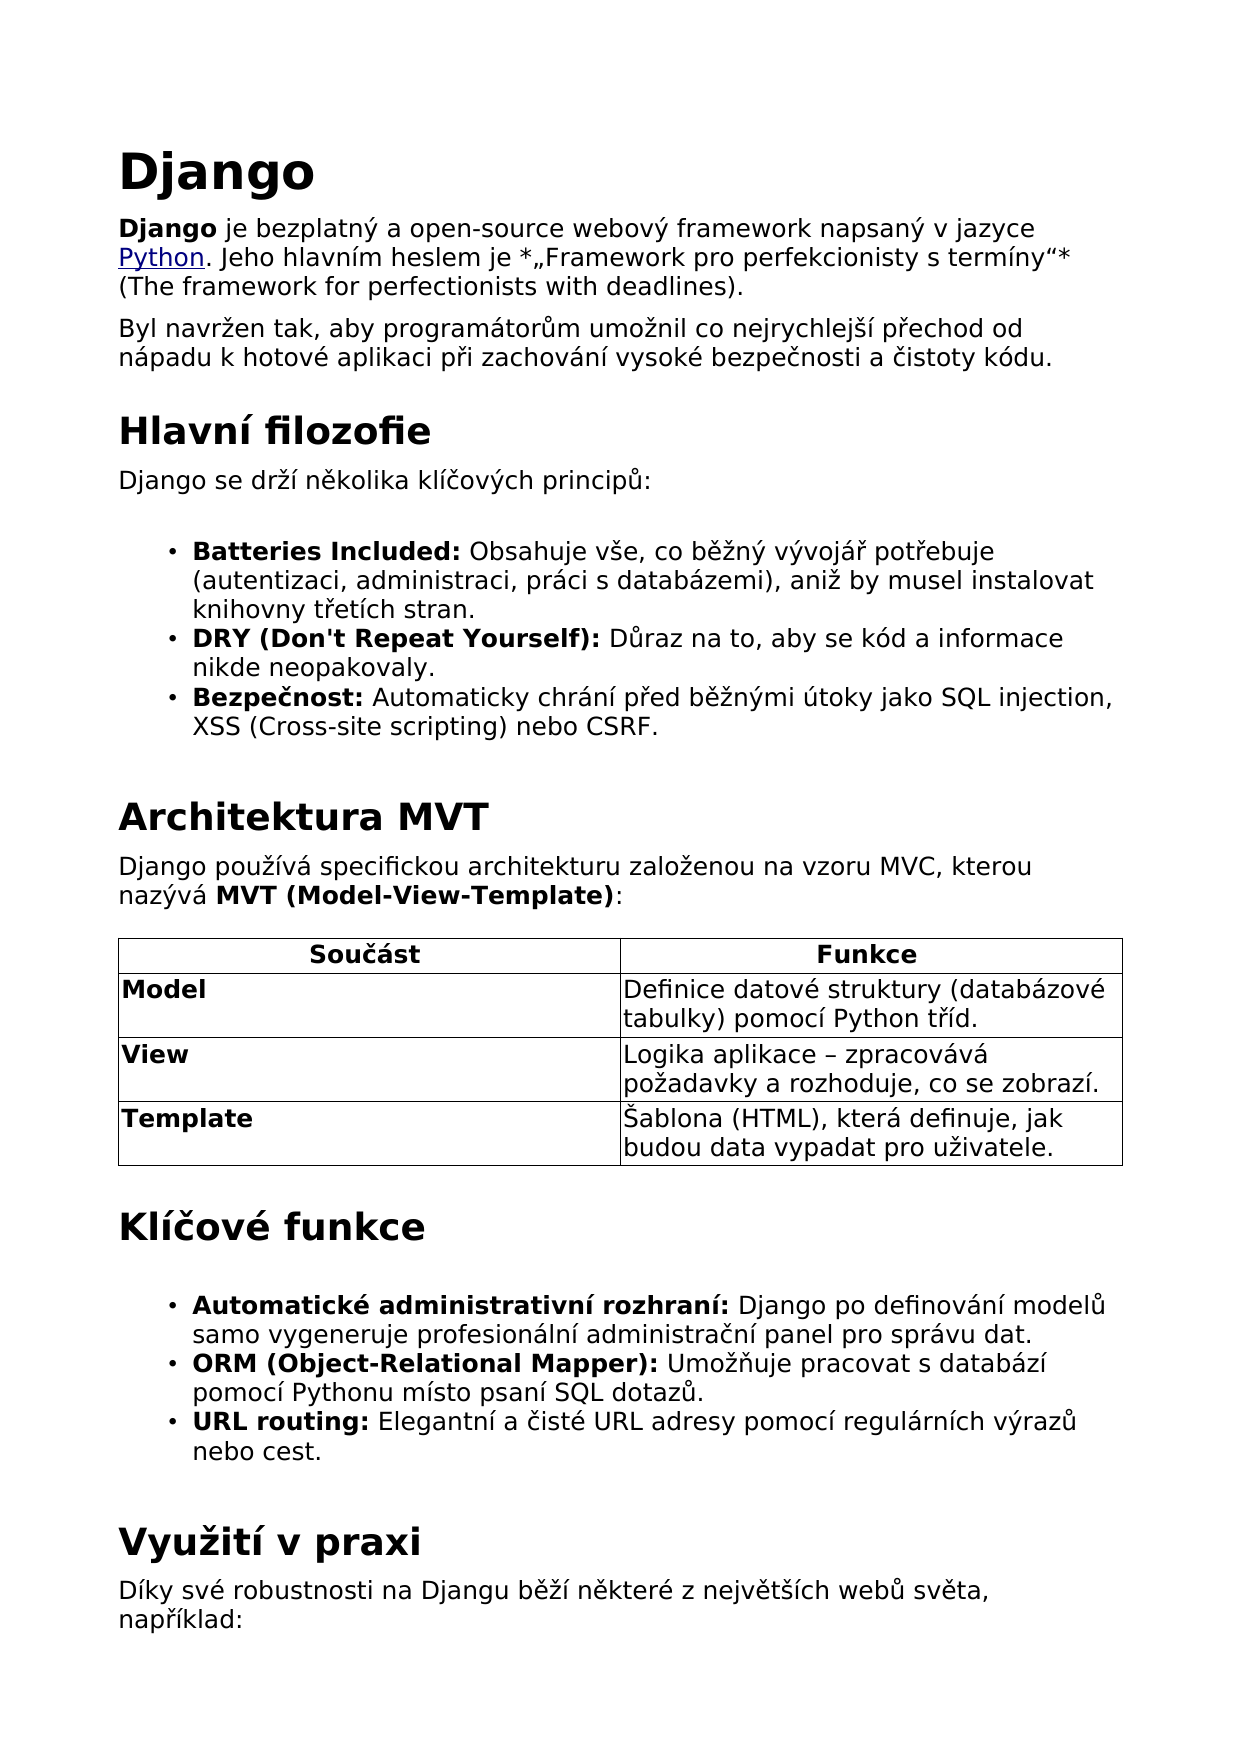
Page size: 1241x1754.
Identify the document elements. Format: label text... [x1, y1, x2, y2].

table_cell Definice datové struktury (databázové tabulky) pomocí Python tříd. [621, 974, 1122, 1037]
subtitle Django [118, 143, 1122, 201]
table_header Součást [119, 939, 620, 972]
list Batteries Included: Obsahuje vše, co běžný vývojář potřebuje (autentizaci, administraci, práci s databázemi), aniž by musel instalovat knihovny třetích stran. [177, 537, 1122, 624]
table_cell Šablona (HTML), která definuje, jak budou data vypadat pro uživatele. [621, 1102, 1122, 1165]
text Byl navržen tak, aby programátorům umožnil co nejrychlejší přechod od nápadu k hotové aplikaci při zachování vysoké bezpečnosti a čistoty kódu. [118, 314, 1122, 372]
list URL routing: Elegantní a čisté URL adresy pomocí regulárních výrazů nebo cest. [177, 1407, 1122, 1466]
list Bezpečnost: Automaticky chrání před běžnými útoky jako SQL injection, XSS (Cross-site scripting) nebo CSRF. [177, 683, 1122, 741]
table_header Funkce [621, 939, 1122, 972]
list DRY (Don't Repeat Yourself): Důraz na to, aby se kód a informace nikde neopakovaly. [177, 624, 1122, 683]
list ORM (Object-Relational Mapper): Umožňuje pracovat s databází pomocí Pythonu místo psaní SQL dotazů. [177, 1349, 1122, 1407]
subtitle Architektura MVT [118, 796, 1122, 839]
text Django se drží několika klíčových principů: [118, 466, 1122, 495]
text Django používá specifickou architekturu založenou na vzoru MVC, kterou nazývá MVT (Model-View-Template): [118, 852, 1122, 910]
subtitle Využití v praxi [118, 1520, 1122, 1564]
table_cell Logika aplikace – zpracovává požadavky a rozhoduje, co se zobrazí. [621, 1038, 1122, 1101]
table_cell Model [119, 974, 620, 1037]
table_cell View [119, 1038, 620, 1101]
list Automatické administrativní rozhraní: Django po definování modelů samo vygeneruje profesionální administrační panel pro správu dat. [177, 1291, 1122, 1349]
subtitle Klíčové funkce [118, 1205, 1122, 1249]
table_cell Template [119, 1102, 620, 1165]
text Django je bezplatný a open-source webový framework napsaný v jazyce Python. Jeho hlavním heslem je *„Framework pro perfekcionisty s termíny“* (The framework for perfectionists with deadlines). [118, 214, 1122, 301]
text Díky své robustnosti na Djangu běží některé z největších webů světa, například: [118, 1576, 1122, 1635]
subtitle Hlavní filozofie [118, 410, 1122, 453]
